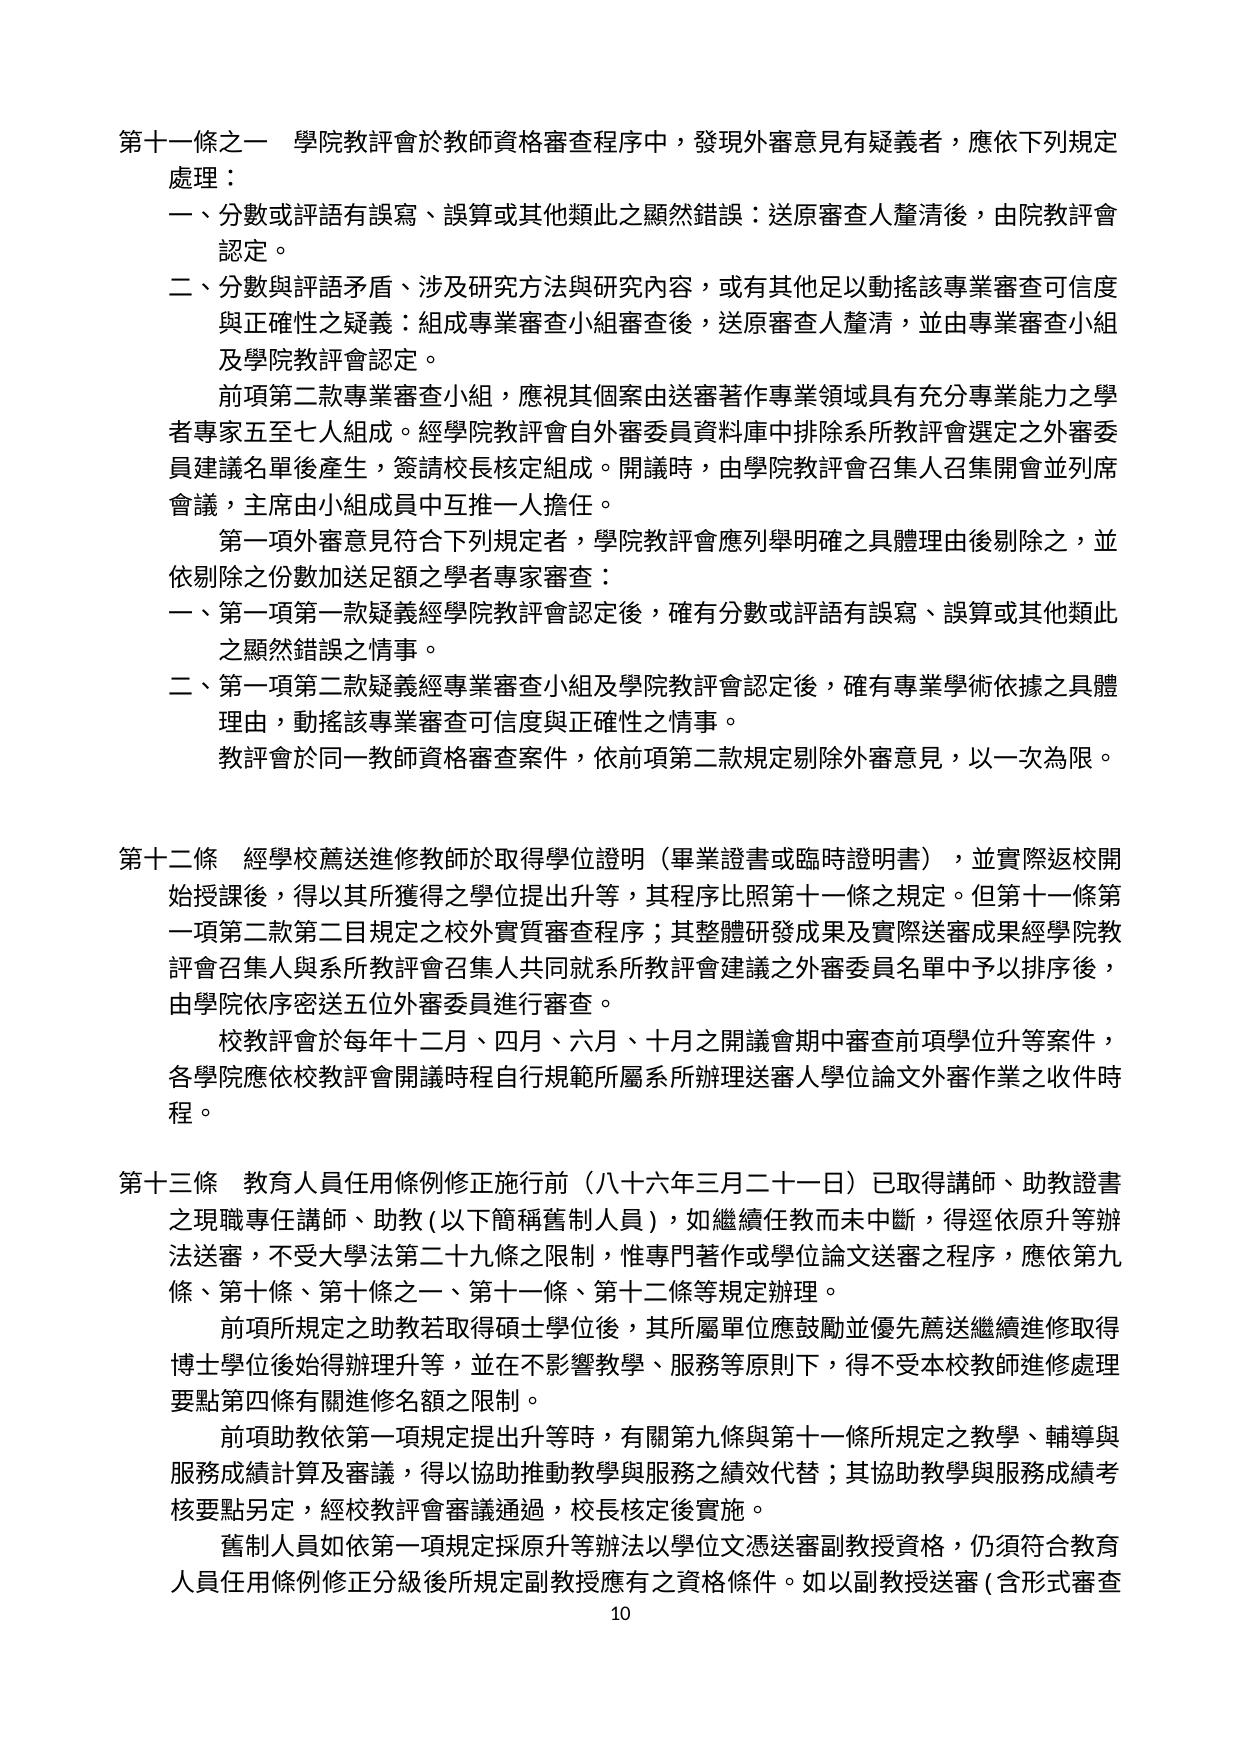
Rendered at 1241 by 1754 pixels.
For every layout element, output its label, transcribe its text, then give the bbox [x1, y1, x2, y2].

text 二、第一項第二款疑義經專業審查小組及學院教評會認定後，確有專業學術依據之具體理由，動搖該專業審查可信度與正確性之情事。 [168, 666, 1122, 739]
text 校教評會於每年十二月、四月、六月、十月之開議會期中審查前項學位升等案件， 各學院應依校教評會開議時程自行規範所屬系所辦理送審人學位論文外審作業之收件時程。 [168, 1021, 1122, 1130]
text 前項所規定之助教若取得碩士學位後，其所屬單位應鼓勵並優先薦送繼續進修取得博士學位後始得辦理升等，並在不影響教學、服務等原則下，得不受本校教師進修處理要點第四條有關進修名額之限制。 [170, 1309, 1122, 1418]
text 第十二條 經學校薦送進修教師於取得學位證明（畢業證書或臨時證明書），並實際返校開始授課後，得以其所獲得之學位提出升等，其程序比照第十一條之規定。但第十一條第一項第二款第二目規定之校外實質審查程序；其整體研發成果及實際送審成果經學院教評會召集人與系所教評會召集人共同就系所教評會建議之外審委員名單中予以排序後，由學院依序密送五位外審委員進行審查。 [118, 840, 1122, 1021]
text 二、分數與評語矛盾、涉及研究方法與研究內容，或有其他足以動搖該專業審查可信度與正確性之疑義：組成專業審查小組審查後，送原審查人釐清，並由專業審查小組及學院教評會認定。 [168, 268, 1122, 376]
text 第十一條之一 學院教評會於教師資格審查程序中，發現外審意見有疑義者，應依下列規定處理： [118, 123, 1122, 195]
text 第一項外審意見符合下列規定者，學院教評會應列舉明確之具體理由後剔除之，並依剔除之份數加送足額之學者專家審查： [168, 521, 1122, 594]
text 一、分數或評語有誤寫、誤算或其他類此之顯然錯誤：送原審查人釐清後，由院教評會認定。 [168, 195, 1122, 268]
text 前項助教依第一項規定提出升等時，有關第九條與第十一條所規定之教學、輔導與服務成績計算及審議，得以協助推動教學與服務之績效代替；其協助教學與服務成績考核要點另定，經校教評會審議通過，校長核定後實施。 [170, 1418, 1122, 1526]
text 第十三條 教育人員任用條例修正施行前（八十六年三月二十一日）已取得講師、助教證書之現職專任講師、助教(以下簡稱舊制人員)，如繼續任教而未中斷，得逕依原升等辦法送審，不受大學法第二十九條之限制，惟專門著作或學位論文送審之程序，應依第九條、第十條、第十條之一、第十一條、第十二條等規定辦理。 [118, 1164, 1122, 1309]
text 教評會於同一教師資格審查案件，依前項第二款規定剔除外審意見，以一次為限。 [168, 739, 1122, 775]
text 一、第一項第一款疑義經學院教評會認定後，確有分數或評語有誤寫、誤算或其他類此之顯然錯誤之情事。 [168, 594, 1122, 666]
text 舊制人員如依第一項規定採原升等辦法以學位文憑送審副教授資格，仍須符合教育人員任用條例修正分級後所規定副教授應有之資格條件。如以副教授送審(含形式審查 [170, 1526, 1122, 1599]
text 前項第二款專業審查小組，應視其個案由送審著作專業領域具有充分專業能力之學者專家五至七人組成。經學院教評會自外審委員資料庫中排除系所教評會選定之外審委員建議名單後產生，簽請校長核定組成。開議時，由學院教評會召集人召集開會並列席會議，主席由小組成員中互推一人擔任。 [168, 376, 1122, 521]
